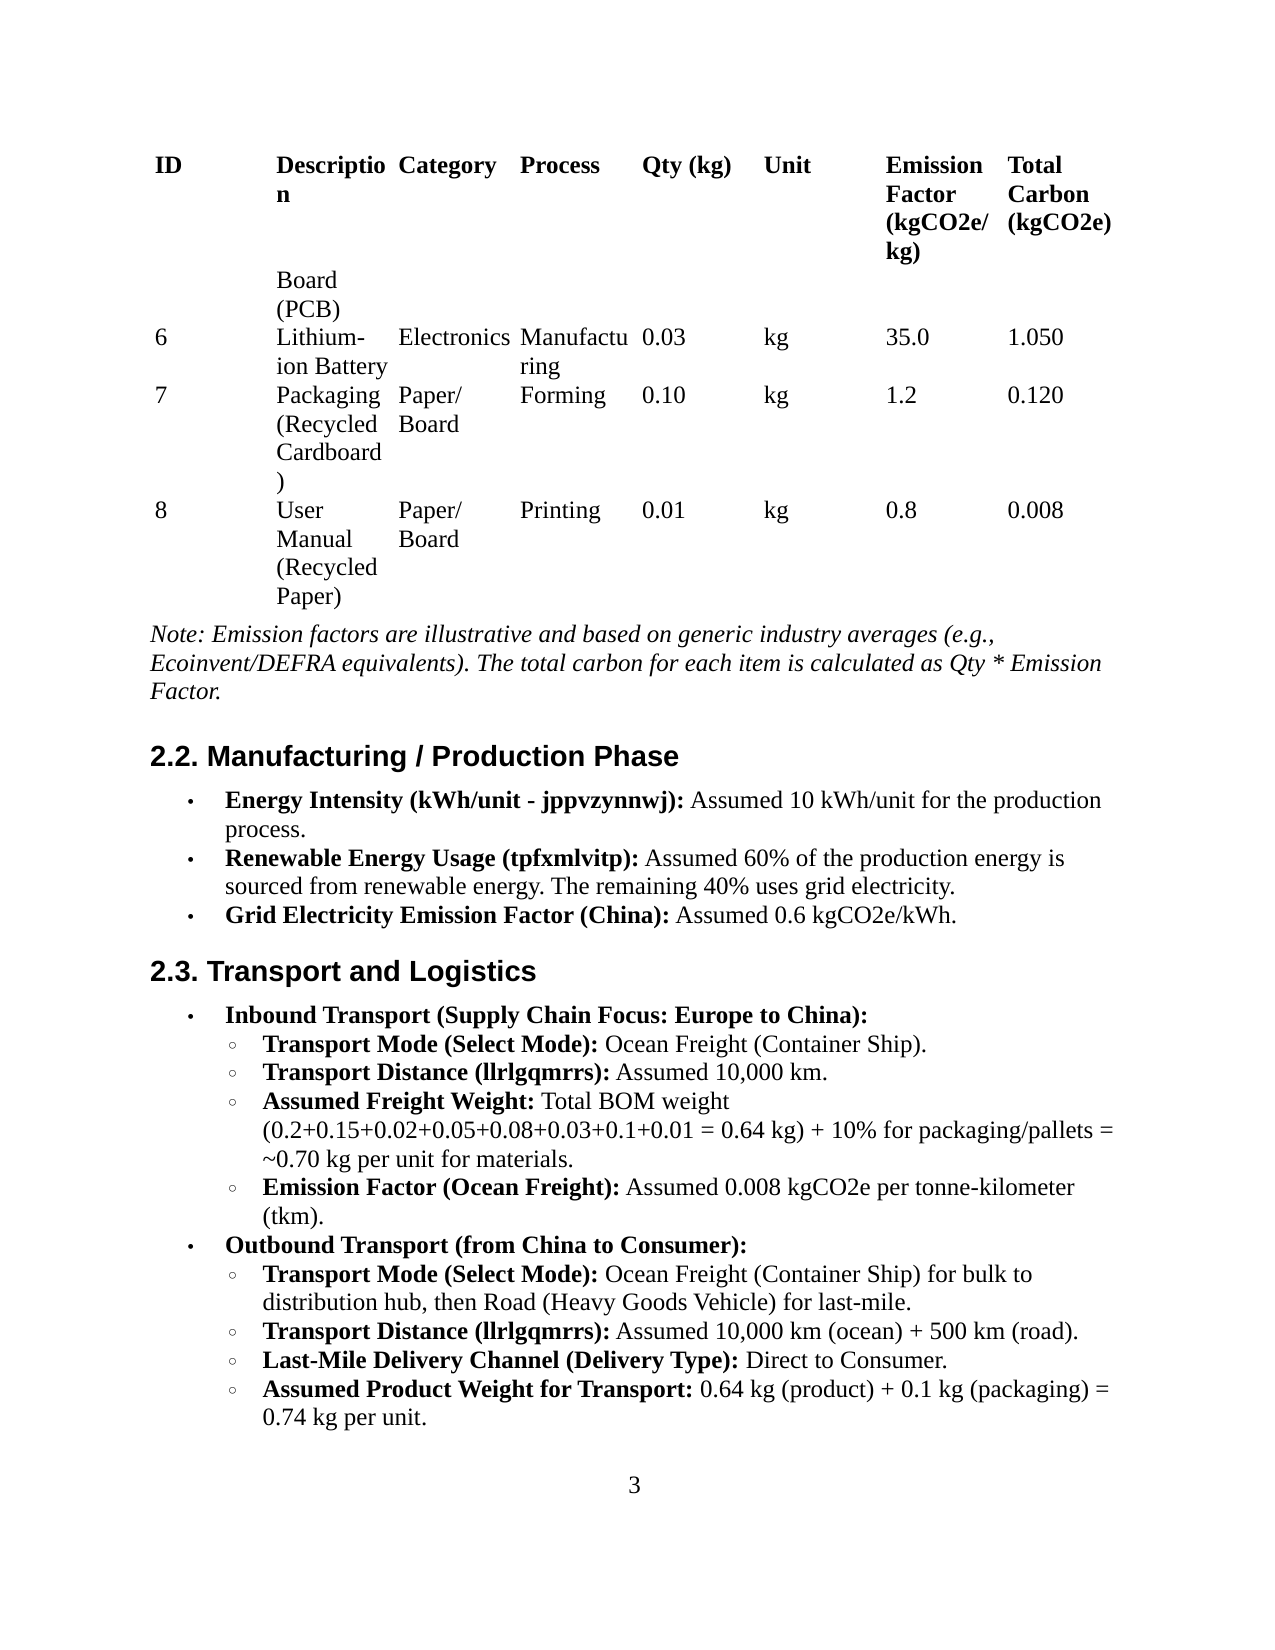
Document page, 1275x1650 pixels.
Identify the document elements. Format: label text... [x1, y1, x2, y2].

subtitle 2.2. Manufacturing / Production Phase [150, 739, 1125, 773]
list Transport Distance (llrlgqmrrs): Assumed 10,000 km (ocean) + 500 km (road). [225, 1316, 1125, 1345]
table_cell kg [759, 380, 881, 495]
table_cell Paper/Board [394, 380, 516, 495]
table_header Emission Factor (kgCO2e/kg) [881, 150, 1003, 265]
list Transport Mode (Select Mode): Ocean Freight (Container Ship). [225, 1029, 1125, 1057]
table_header Qty (kg) [638, 150, 759, 265]
list Outbound Transport (from China to Consumer): [187, 1230, 1125, 1259]
table_cell Packaging (Recycled Cardboard) [272, 380, 394, 495]
list Assumed Product Weight for Transport: 0.64 kg (product) + 0.1 kg (packaging) = 0.74 kg per unit. [225, 1374, 1125, 1431]
table_cell [150, 265, 272, 322]
table_header ID [150, 150, 272, 265]
table_header Unit [759, 150, 881, 265]
table_header Description [272, 150, 394, 265]
table_cell 0.10 [638, 380, 759, 495]
table_cell 6 [150, 323, 272, 380]
list Inbound Transport (Supply Chain Focus: Europe to China): [187, 1000, 1125, 1029]
list Grid Electricity Emission Factor (China): Assumed 0.6 kgCO2e/kWh. [187, 900, 1125, 929]
table_cell 0.120 [1003, 380, 1125, 495]
table_cell 0.8 [881, 495, 1003, 610]
table_cell Lithium-ion Battery [272, 323, 394, 380]
table_cell Board (PCB) [272, 265, 394, 322]
subtitle 2.3. Transport and Logistics [150, 954, 1125, 987]
list Assumed Freight Weight: Total BOM weight (0.2+0.15+0.02+0.05+0.08+0.03+0.1+0.01 = 0.64 kg) + 10% for packaging/pallets = ~0.70 kg per unit for materials. [225, 1086, 1125, 1172]
table_cell [516, 265, 637, 322]
table_cell [638, 265, 759, 322]
table_cell 1.2 [881, 380, 1003, 495]
table_cell 1.050 [1003, 323, 1125, 380]
list Transport Mode (Select Mode): Ocean Freight (Container Ship) for bulk to distribution hub, then Road (Heavy Goods Vehicle) for last-mile. [225, 1259, 1125, 1316]
list Transport Distance (llrlgqmrrs): Assumed 10,000 km. [225, 1057, 1125, 1086]
table_cell 35.0 [881, 323, 1003, 380]
list Renewable Energy Usage (tpfxmlvitp): Assumed 60% of the production energy is sourced from renewable energy. The remaining 40% uses grid electricity. [187, 843, 1125, 900]
table_cell kg [759, 323, 881, 380]
table_cell Forming [516, 380, 637, 495]
table_cell [759, 265, 881, 322]
table_cell 0.008 [1003, 495, 1125, 610]
table_cell Electronics [394, 323, 516, 380]
table_cell 7 [150, 380, 272, 495]
table_cell 8 [150, 495, 272, 610]
table_cell Printing [516, 495, 637, 610]
list Emission Factor (Ocean Freight): Assumed 0.008 kgCO2e per tonne-kilometer (tkm). [225, 1172, 1125, 1230]
table_cell [881, 265, 1003, 322]
list Last-Mile Delivery Channel (Delivery Type): Direct to Consumer. [225, 1345, 1125, 1374]
table_cell [394, 265, 516, 322]
list Energy Intensity (kWh/unit - jppvzynnwj): Assumed 10 kWh/unit for the production process. [187, 785, 1125, 843]
table_header Category [394, 150, 516, 265]
table_cell Paper/Board [394, 495, 516, 610]
table_header Total Carbon (kgCO2e) [1003, 150, 1125, 265]
text Note: Emission factors are illustrative and based on generic industry averages (e.g., Ecoinvent/DEFRA equivalents). The total carbon for each item is calculated as Qty * Emission Factor. [150, 619, 1125, 705]
table_cell 0.03 [638, 323, 759, 380]
table_cell kg [759, 495, 881, 610]
table_cell [1003, 265, 1125, 322]
table_cell User Manual (Recycled Paper) [272, 495, 394, 610]
table_cell 0.01 [638, 495, 759, 610]
table_header Process [516, 150, 637, 265]
table_cell Manufacturing [516, 323, 637, 380]
